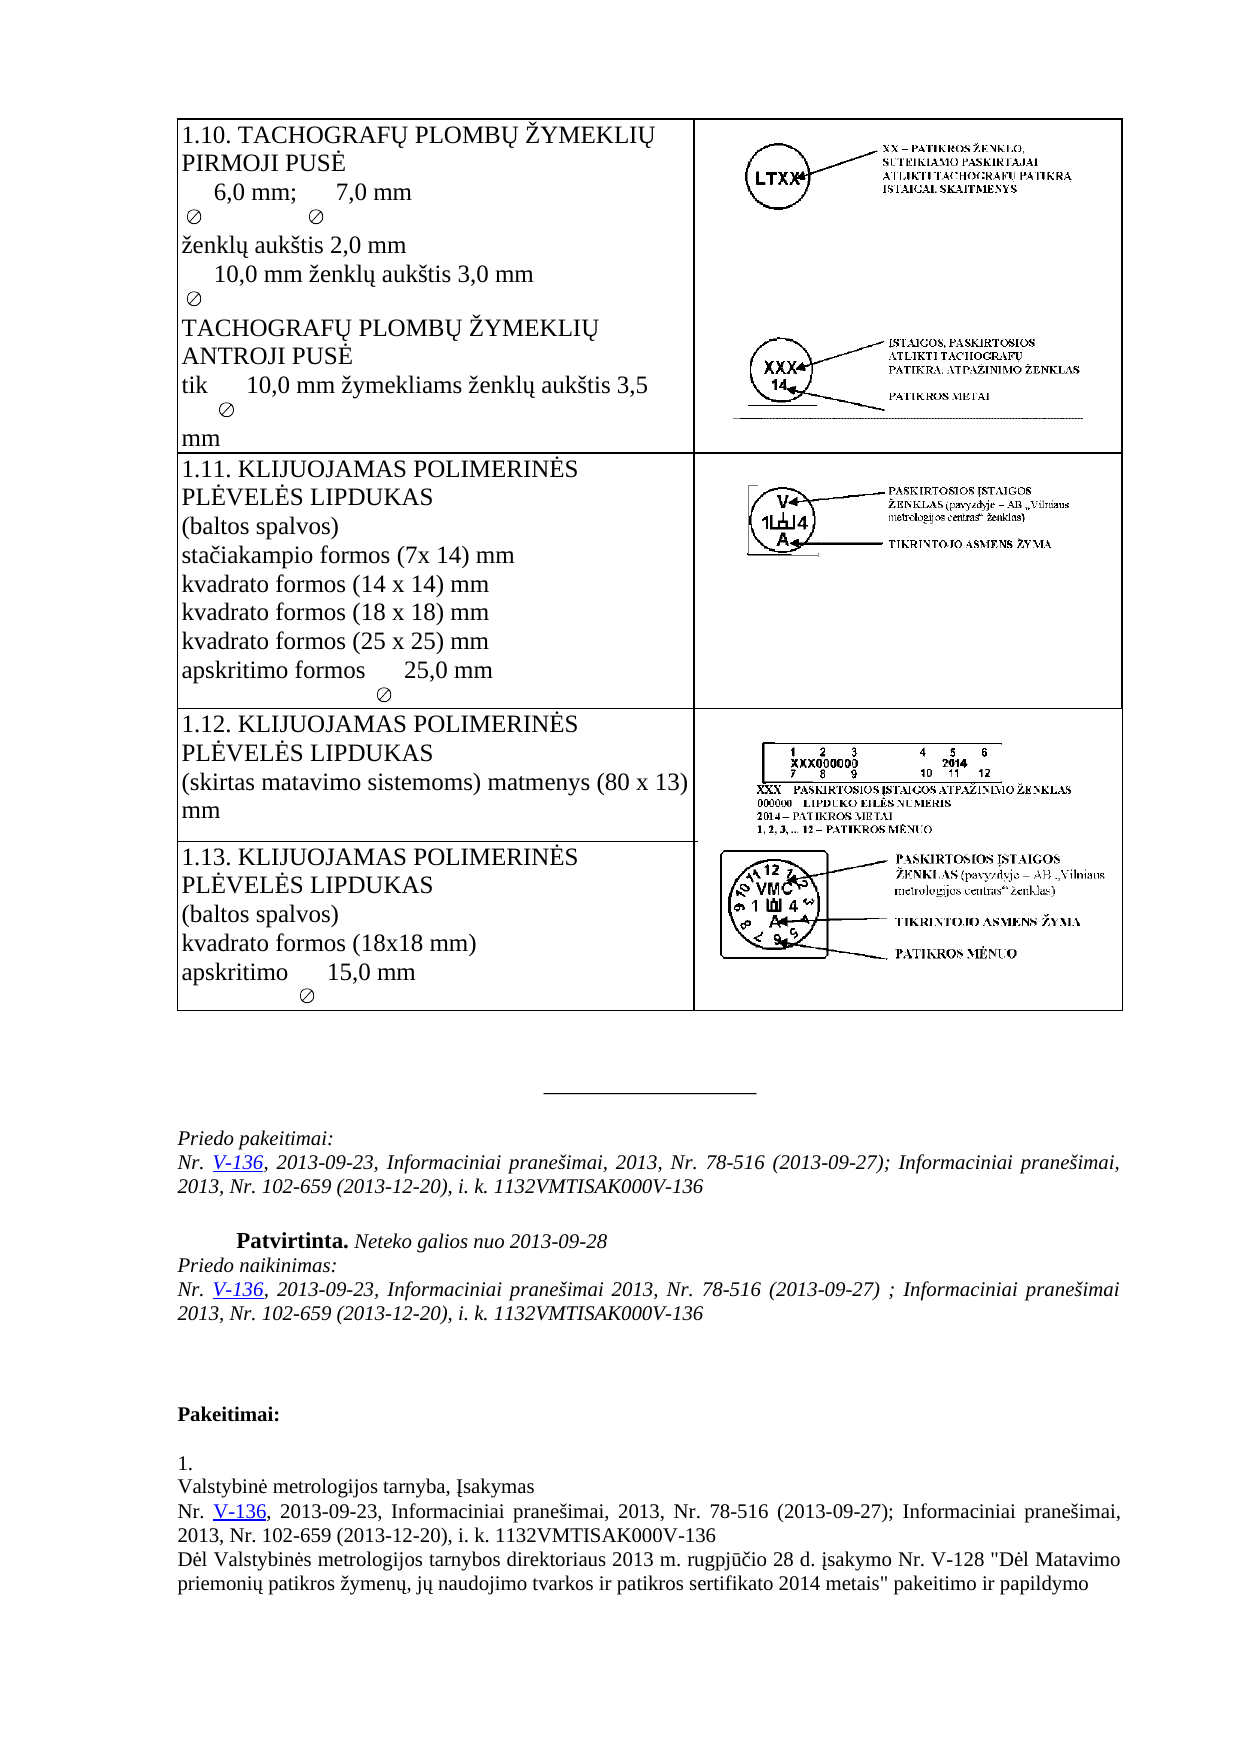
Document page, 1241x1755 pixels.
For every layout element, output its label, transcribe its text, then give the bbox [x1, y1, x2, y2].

text Pakeitimai: [177, 1402, 1122, 1426]
text Priedo naikinimas: [177, 1253, 1122, 1277]
table_cell (pav.) [695, 709, 1122, 841]
table_cell (pav.) [695, 454, 1121, 708]
text 1. [177, 1450, 1122, 1474]
table_cell 1.12. KLIJUOJAMAS POLIMERINĖS PLĖVELĖS LIPDUKAS (skirtas matavimo sistemoms) matmenys (80 x 13) mm [178, 709, 693, 841]
table_cell (pav.) [695, 313, 1121, 452]
table_cell (ženklas) [695, 842, 1122, 1010]
text Dėl Valstybinės metrologijos tarnybos direktoriaus 2013 m. rugpjūčio 28 d. įsakymo Nr. V-128 "Dėl Matavimo priemonių patikros žymenų, jų naudojimo tvarkos ir patikros sertifikato 2014 metais" pakeitimo ir papildymo [177, 1547, 1122, 1595]
table_cell (pav.) [695, 120, 1121, 313]
table_cell 1.13. KLIJUOJAMAS POLIMERINĖS PLĖVELĖS LIPDUKAS (baltos spalvos) kvadrato formos (18x18 mm) apskritimo SKERSMUO 15,0 mm [178, 842, 693, 1010]
text Nr. V-136, 2013-09-23, Informaciniai pranešimai, 2013, Nr. 78-516 (2013-09-27); Informaciniai pranešimai, 2013, Nr. 102-659 (2013-12-20), i. k. 1132VMTISAK000V-136 [177, 1150, 1122, 1198]
text Nr. V-136, 2013-09-23, Informaciniai pranešimai 2013, Nr. 78-516 (2013-09-27) ; Informaciniai pranešimai 2013, Nr. 102-659 (2013-12-20), i. k. 1132VMTISAK000V-136 [177, 1277, 1122, 1325]
text Priedo pakeitimai: [177, 1126, 1122, 1150]
text Valstybinė metrologijos tarnyba, Įsakymas [177, 1474, 1122, 1498]
text Patvirtinta. Neteko galios nuo 2013-09-28 [177, 1227, 1122, 1253]
text _________________ [177, 1068, 1122, 1097]
table_cell 1.10. TACHOGRAFŲ PLOMBŲ ŽYMEKLIŲ PIRMOJI PUSĖ SKERSMUO 6,0 mm; SKERSMUO 7,0 mm ženklų aukštis 2,0 mm SKERSMUO 10,0 mm ženklų aukštis 3,0 mm [178, 120, 693, 313]
table_cell 1.11. KLIJUOJAMAS POLIMERINĖS PLĖVELĖS LIPDUKAS (baltos spalvos) stačiakampio formos (7x 14) mm kvadrato formos (14 x 14) mm kvadrato formos (18 x 18) mm kvadrato formos (25 x 25) mm apskritimo formos SKERSMUO 25,0 mm [178, 454, 693, 708]
text Nr. V-136, 2013-09-23, Informaciniai pranešimai, 2013, Nr. 78-516 (2013-09-27); Informaciniai pranešimai, 2013, Nr. 102-659 (2013-12-20), i. k. 1132VMTISAK000V-136 [177, 1498, 1122, 1547]
table_cell TACHOGRAFŲ PLOMBŲ ŽYMEKLIŲ ANTROJI PUSĖ tik SKERSMUO 10,0 mm žymekliams ženklų aukštis 3,5 mm [178, 313, 693, 452]
